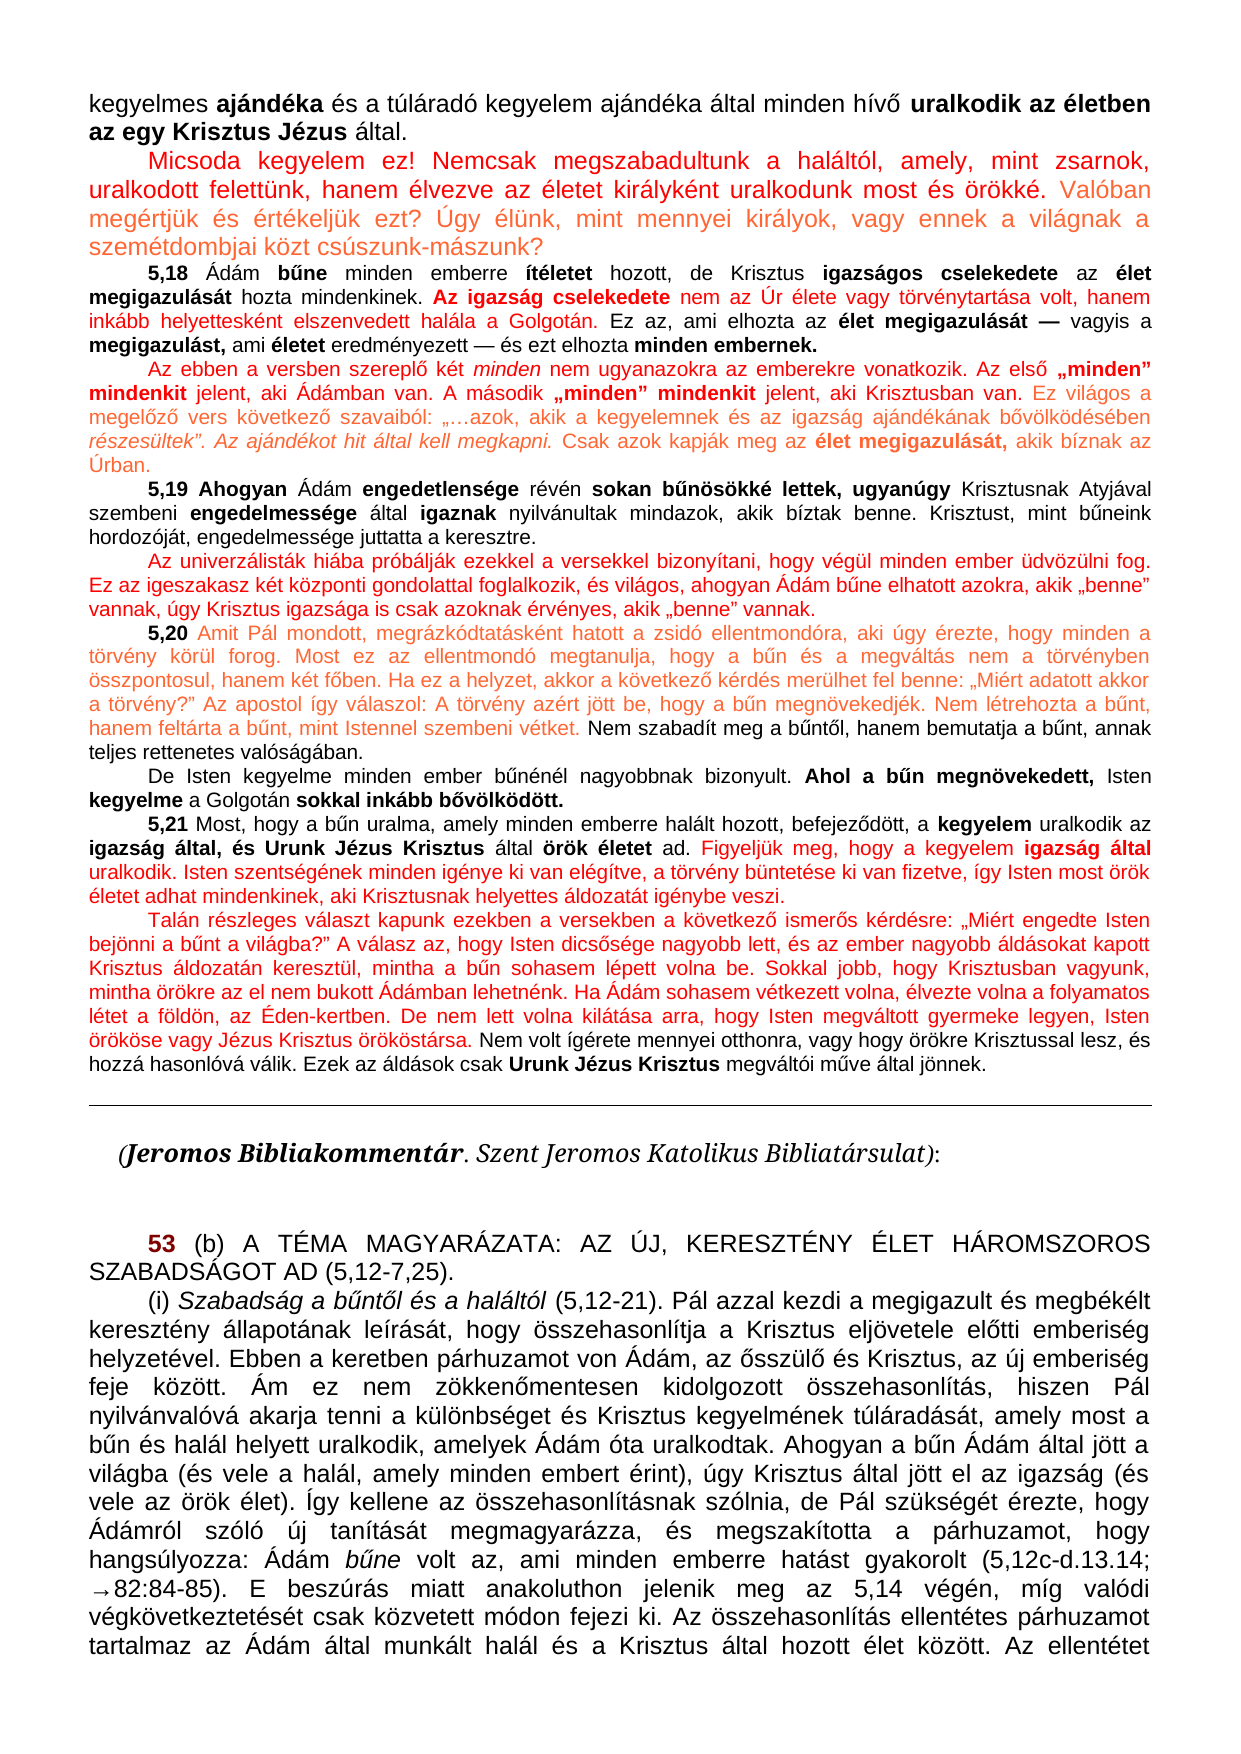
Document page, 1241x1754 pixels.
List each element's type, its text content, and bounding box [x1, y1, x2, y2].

text Az ebben a versben szereplő két minden nem ugyanazokra az emberekre vonatkozik. Az első „minden” mindenkit jelent, aki Ádámban van. A második „minden” mindenkit jelent, aki Krisztusban van. Ez világos a megelőző vers következő szavaiból: „…azok, akik a kegyelemnek és az igazság ajándékának bővölködésében részesültek”. Az ajándékot hit által kell megkapni. Csak azok kapják meg az élet megigazulását, akik bíznak az Úrban. [88, 357, 1152, 477]
text 5,18 Ádám bűne minden emberre ítéletet hozott, de Krisztus igazságos cselekedete az élet megigazulását hozta mindenkinek. Az igazság cselekedete nem az Úr élete vagy törvénytartása volt, hanem inkább helyettesként elszenvedett halála a Golgotán. Ez az, ami elhozta az élet megigazulását — vagyis a megigazulást, ami életet eredményezett — és ezt elhozta minden embernek. [88, 261, 1152, 357]
text kegyelmes ajándéka és a túláradó kegyelem ajándéka által minden hívő uralkodik az életben az egy Krisztus Jézus által. [88, 88, 1152, 146]
text 5,20 Amit Pál mondott, megrázkódtatásként hatott a zsidó ellentmondóra, aki úgy érezte, hogy minden a törvény körül forog. Most ez az ellentmondó megtanulja, hogy a bűn és a megváltás nem a törvényben összpontosul, hanem két főben. Ha ez a helyzet, akkor a következő kérdés merülhet fel benne: „Miért adatott akkor a törvény?” Az apostol így válaszol: A törvény azért jött be, hogy a bűn megnövekedjék. Nem létrehozta a bűnt, hanem feltárta a bűnt, mint Istennel szembeni vétket. Nem szabadít meg a bűntől, hanem bemutatja a bűnt, annak teljes rettenetes valóságában. [88, 620, 1152, 764]
text 5,19 Ahogyan Ádám engedetlensége révén sokan bűnösökké lettek, ugyanúgy Krisztusnak Atyjával szembeni engedelmessége által igaznak nyilvánultak mindazok, akik bíztak benne. Krisztust, mint bűneink hordozóját, engedelmessége juttatta a keresztre. [88, 477, 1152, 548]
text Micsoda kegyelem ez! Nemcsak megszabadultunk a haláltól, amely, mint zsarnok, uralkodott felettünk, hanem élvezve az életet királyként uralkodunk most és örökké. Valóban megértjük és értékeljük ezt? Úgy élünk, mint mennyei királyok, vagy ennek a világnak a szemétdombjai közt csúszunk-mászunk? [88, 146, 1152, 261]
text De Isten kegyelme minden ember bűnénél nagyobbnak bizonyult. Ahol a bűn megnövekedett, Isten kegyelme a Golgotán sokkal inkább bővölködött. [88, 764, 1152, 812]
text (Jeromos Bibliakommentár. Szent Jeromos Katolikus Bibliatársulat): [88, 1106, 1152, 1199]
text Az univerzálisták hiába próbálják ezekkel a versekkel bizonyítani, hogy végül minden ember üdvözülni fog. Ez az igeszakasz két központi gondolattal foglalkozik, és világos, ahogyan Ádám bűne elhatott azokra, akik „benne” vannak, úgy Krisztus igazsága is csak azoknak érvényes, akik „benne” vannak. [88, 548, 1152, 620]
text 53 (b) A TÉMA MAGYARÁZATA: AZ ÚJ, KERESZTÉNY ÉLET HÁROMSZOROS SZABADSÁGOT AD (5,12-7,25). [88, 1228, 1152, 1286]
text Talán részleges választ kapunk ezekben a versekben a következő ismerős kérdésre: „Miért engedte Isten bejönni a bűnt a világba?” A válasz az, hogy Isten dicsősége nagyobb lett, és az ember nagyobb áldásokat kapott Krisztus áldozatán keresztül, mintha a bűn sohasem lépett volna be. Sokkal jobb, hogy Krisztusban vagyunk, mintha örökre az el nem bukott Ádámban lehetnénk. Ha Ádám sohasem vétkezett volna, élvezte volna a folyamatos létet a földön, az Éden-kertben. De nem lett volna kilátása arra, hogy Isten megváltott gyermeke legyen, Isten örököse vagy Jézus Krisztus örököstársa. Nem volt ígérete mennyei otthonra, vagy hogy örökre Krisztussal lesz, és hozzá hasonlóvá válik. Ezek az áldások csak Urunk Jézus Krisztus megváltói műve által jönnek. [88, 908, 1152, 1076]
text (i) Szabadság a bűntől és a haláltól (5,12-21). Pál azzal kezdi a megigazult és megbékélt keresztény állapotának leírását, hogy összehasonlítja a Krisztus eljövetele előtti emberiség helyzetével. Ebben a keretben párhuzamot von Ádám, az ősszülő és Krisztus, az új emberiség feje között. Ám ez nem zökkenőmentesen kidolgozott összehasonlítás, hiszen Pál nyilvánvalóvá akarja tenni a különbséget és Krisztus kegyelmének túláradását, amely most a bűn és halál helyett uralkodik, amelyek Ádám óta uralkodtak. Ahogyan a bűn Ádám által jött a világba (és vele a halál, amely minden embert érint), úgy Krisztus által jött el az igazság (és vele az örök élet). Így kellene az összehasonlításnak szólnia, de Pál szükségét érezte, hogy Ádámról szóló új tanítását megmagyarázza, és megszakította a párhuzamot, hogy hangsúlyozza: Ádám bűne volt az, ami minden emberre hatást gyakorolt (5,12c-d.13.14; →82:84-85). E beszúrás miatt anakoluthon jelenik meg az 5,14 végén, míg valódi végkövetkeztetését csak közvetett módon fejezi ki. Az összehasonlítás ellentétes párhuzamot tartalmaz az Ádám által munkált halál és a Krisztus által hozott élet között. Az ellentétet [88, 1286, 1152, 1660]
text 5,21 Most, hogy a bűn uralma, amely minden emberre halált hozott, befejeződött, a kegyelem uralkodik az igazság által, és Urunk Jézus Krisztus által örök életet ad. Figyeljük meg, hogy a kegyelem igazság által uralkodik. Isten szentségének minden igénye ki van elégítve, a törvény büntetése ki van fizetve, így Isten most örök életet adhat mindenkinek, aki Krisztusnak helyettes áldozatát igénybe veszi. [88, 812, 1152, 908]
